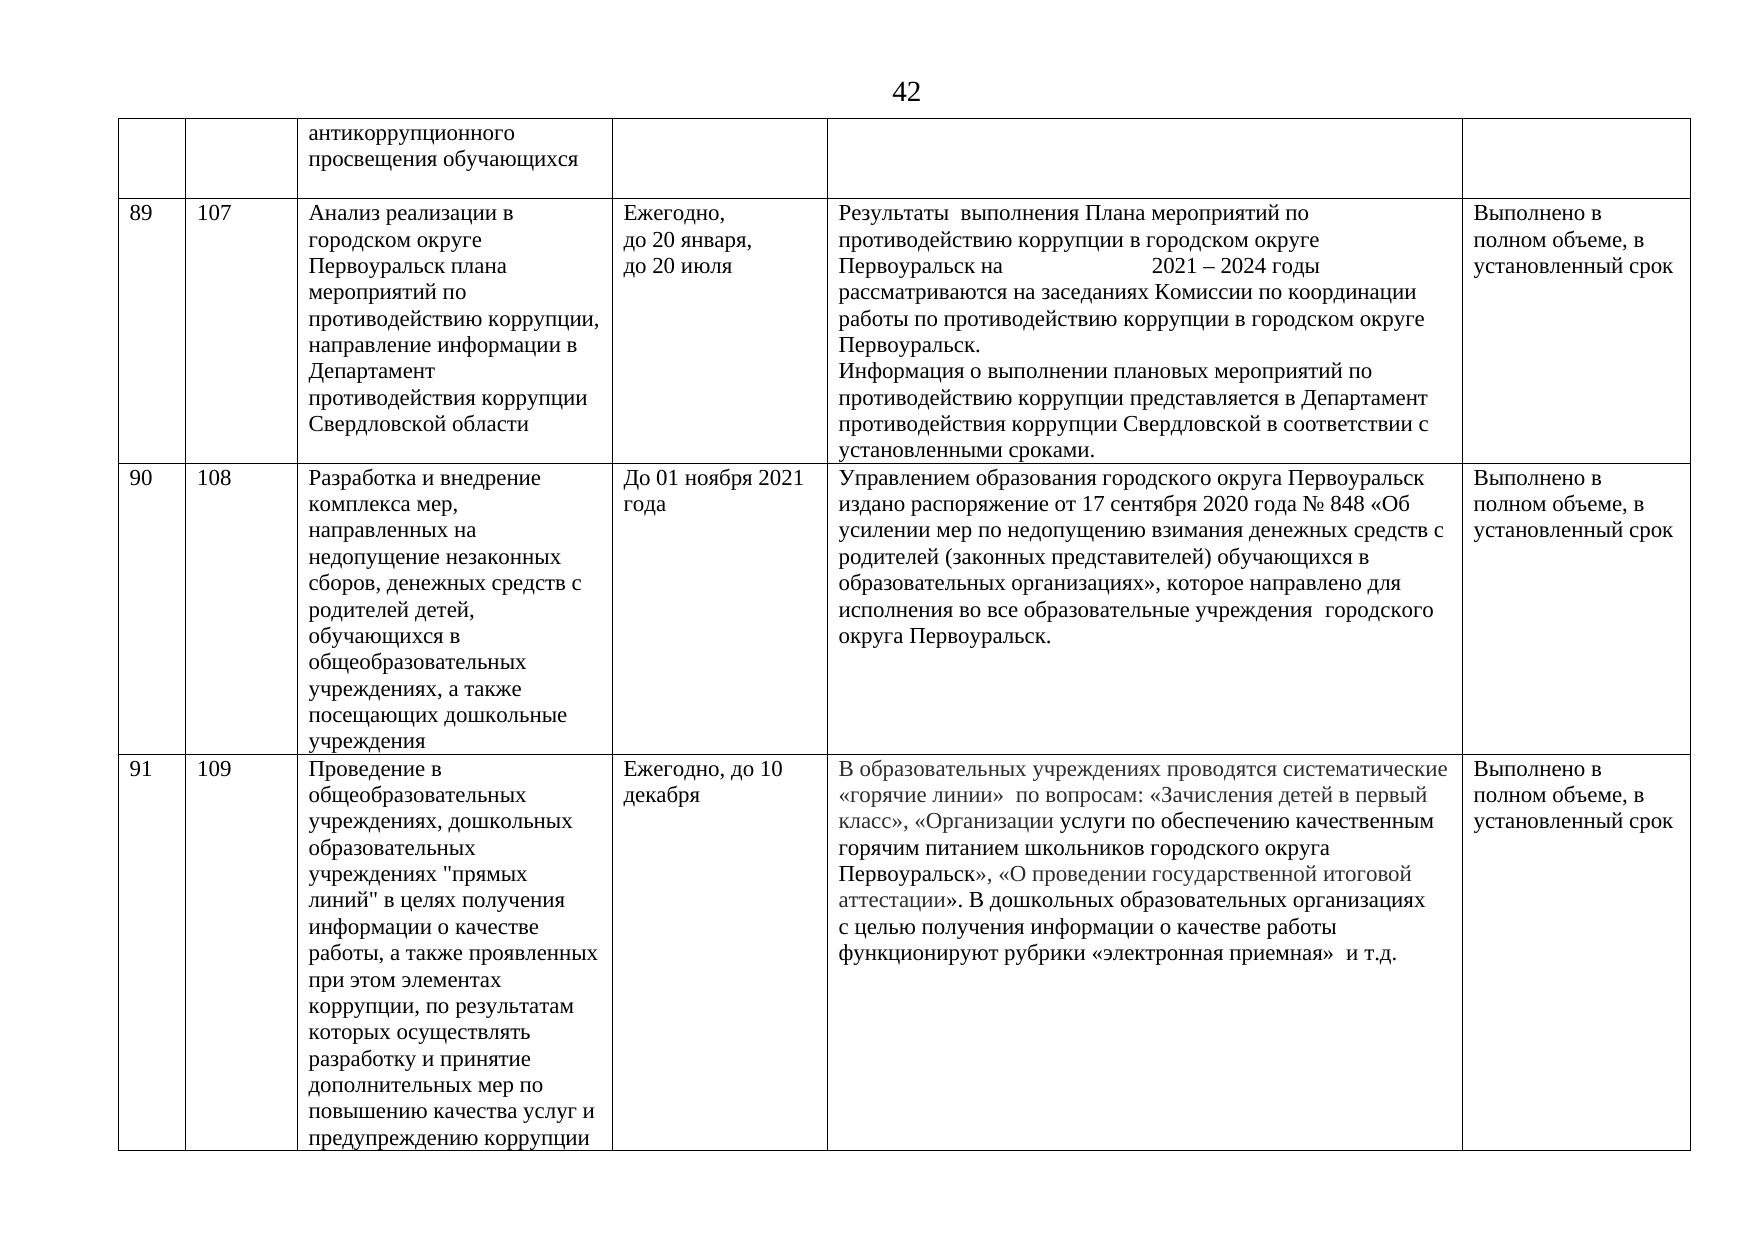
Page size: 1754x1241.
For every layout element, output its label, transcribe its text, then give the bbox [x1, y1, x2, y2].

table_cell Управлением образования городского округа Первоуральск издано распоряжение от 17 сентября 2020 года № 848 «Об усилении мер по недопущению взимания денежных средств с родителей (законных представителей) обучающихся в образовательных организациях», которое направлено для исполнения во все образовательные учреждения городского округа Первоуральск. [828, 464, 1462, 754]
table_cell [119, 119, 185, 198]
table_cell Выполнено в полном объеме, в установленный срок [1463, 755, 1690, 1150]
table_cell Ежегодно, до 20 января, до 20 июля [613, 199, 827, 463]
table_cell [828, 119, 1462, 198]
table_cell Анализ реализации в городском округе Первоуральск плана мероприятий по противодействию коррупции, направление информации в Департамент противодействия коррупции Свердловской области [298, 199, 612, 463]
table_cell 89 [119, 199, 185, 463]
table_cell 108 [186, 464, 297, 754]
table_cell До 01 ноября 2021 года [613, 464, 827, 754]
table_cell Проведение в общеобразовательных учреждениях, дошкольных образовательных учреждениях "прямых линий" в целях получения информации о качестве работы, а также проявленных при этом элементах коррупции, по результатам которых осуществлять разработку и принятие дополнительных мер по повышению качества услуг и предупреждению коррупции [298, 755, 612, 1150]
table_cell 109 [186, 755, 297, 1150]
table_cell В образовательных учреждениях проводятся систематические «горячие линии» по вопросам: «Зачисления детей в первый класс», «Организации услуги по обеспечению качественным горячим питанием школьников городского округа Первоуральск», «О проведении государственной итоговой аттестации». В дошкольных образовательных организациях с целью получения информации о качестве работы функционируют рубрики «электронная приемная» и т.д. [828, 755, 1462, 1150]
table_cell Выполнено в полном объеме, в установленный срок [1463, 464, 1690, 754]
table_cell антикоррупционного просвещения обучающихся [298, 119, 612, 198]
table_cell Ежегодно, до 10 декабря [613, 755, 827, 1150]
table_cell [1691, 754, 1696, 1150]
table_cell 107 [186, 199, 297, 463]
table_cell 91 [119, 755, 185, 1150]
table_cell Выполнено в полном объеме, в установленный срок [1463, 199, 1690, 463]
table_cell [613, 119, 827, 198]
table_cell [186, 119, 297, 198]
table_cell 90 [119, 464, 185, 754]
table_cell [1691, 463, 1696, 754]
table_cell [1463, 119, 1690, 198]
table_cell Результаты выполнения Плана мероприятий по противодействию коррупции в городском округе Первоуральск на 2021 – 2024 годы рассматриваются на заседаниях Комиссии по координации работы по противодействию коррупции в городском округе Первоуральск. Информация о выполнении плановых мероприятий по противодействию коррупции представляется в Департамент противодействия коррупции Свердловской в соответствии с установленными сроками. [828, 199, 1462, 463]
table_cell [1691, 198, 1696, 463]
table_cell [1691, 118, 1696, 198]
table_cell Разработка и внедрение комплекса мер, направленных на недопущение незаконных сборов, денежных средств с родителей детей, обучающихся в общеобразовательных учреждениях, а также посещающих дошкольные учреждения [298, 464, 612, 754]
